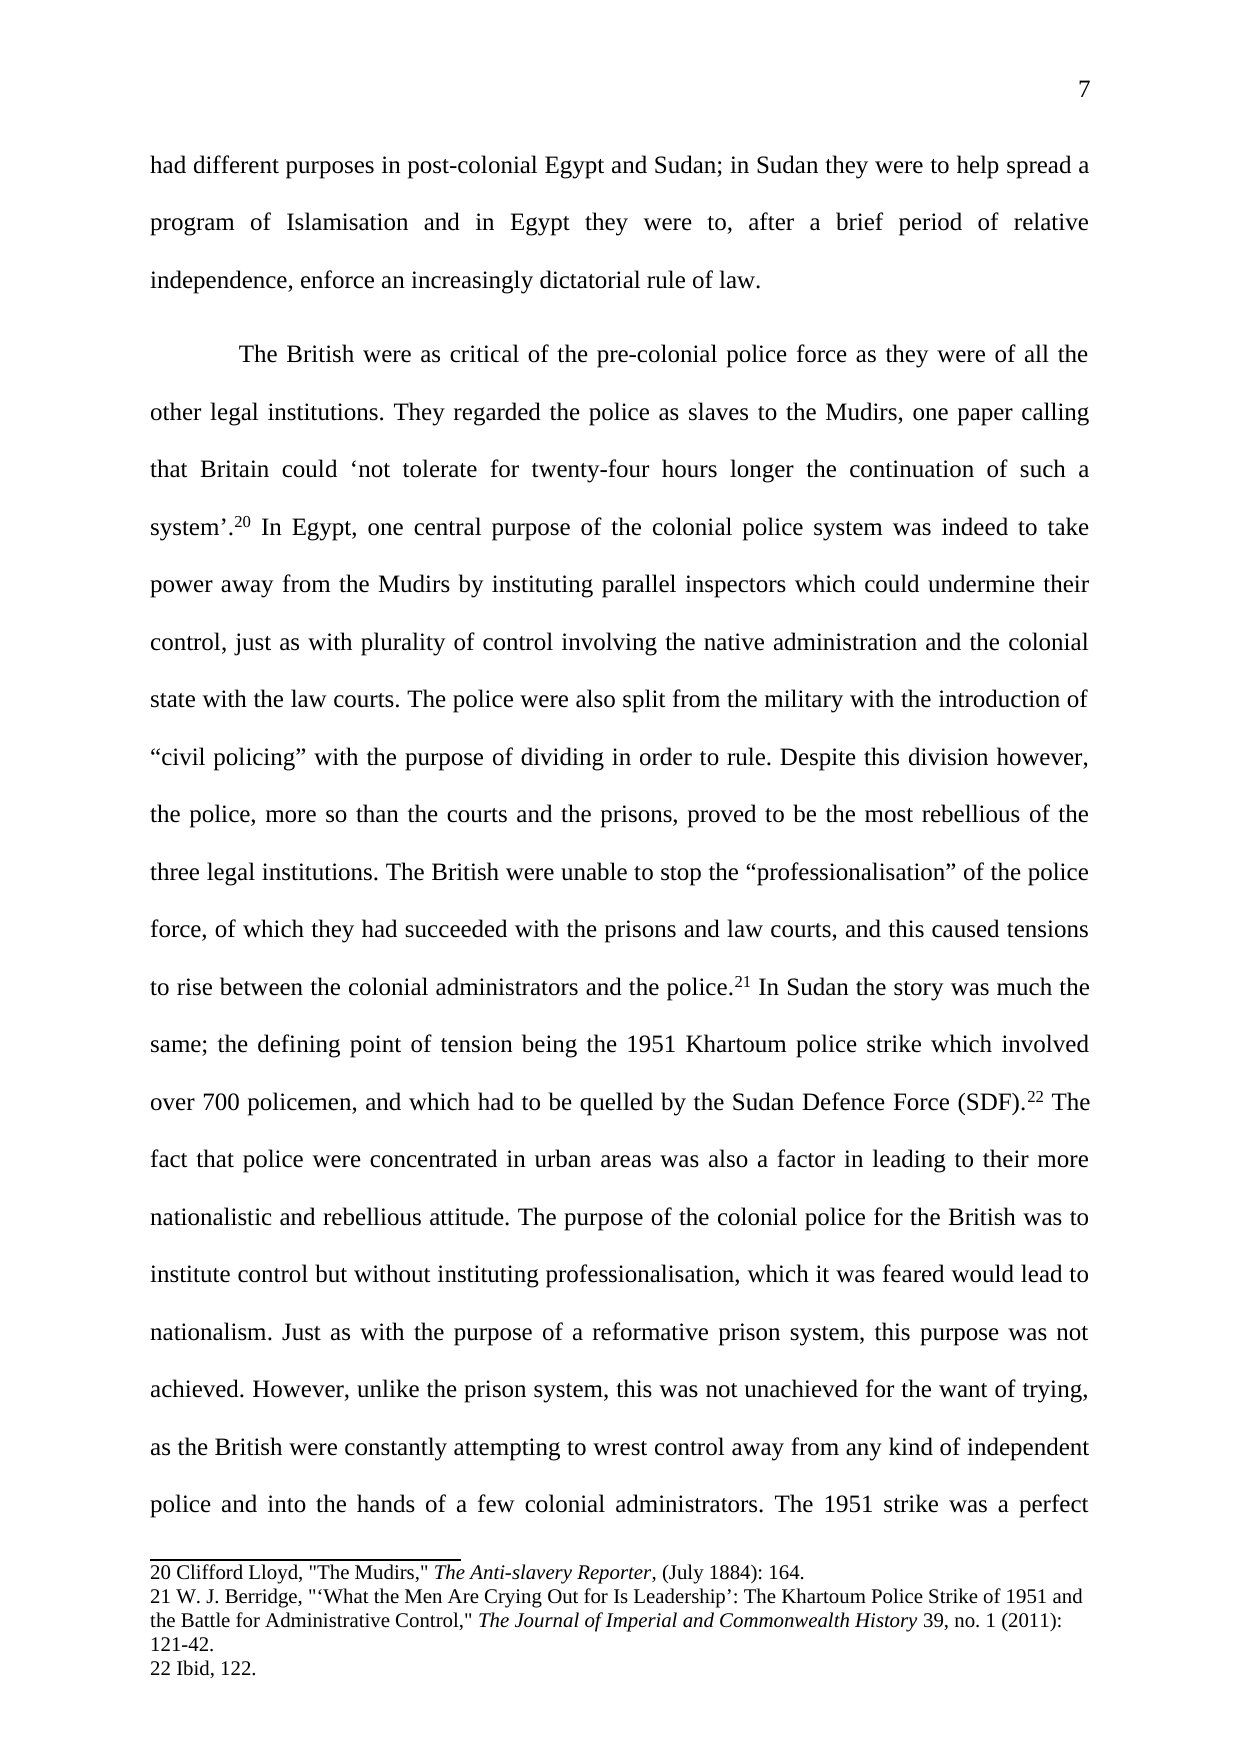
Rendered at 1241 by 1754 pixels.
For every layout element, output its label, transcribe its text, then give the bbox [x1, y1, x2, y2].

text Ibid, 122. [150, 1656, 1090, 1680]
text W. J. Berridge, "‘What the Men Are Crying Out for Is Leadership’: The Khartoum Police Strike of 1951 and the Battle for Administrative Control," The Journal of Imperial and Commonwealth History 39, no. 1 (2011): 121-42. [150, 1584, 1090, 1656]
text had different purposes in post-colonial Egypt and Sudan; in Sudan they were to help spread a program of Islamisation and in Egypt they were to, after a brief period of relative independence, enforce an increasingly dictatorial rule of law. [150, 150, 1090, 294]
text The British were as critical of the pre-colonial police force as they were of all the other legal institutions. They regarded the police as slaves to the Mudirs, one paper calling that Britain could ‘not tolerate for twenty-four hours longer the continuation of such a system’. In Egypt, one central purpose of the colonial police system was indeed to take power away from the Mudirs by instituting parallel inspectors which could undermine their control, just as with plurality of control involving the native administration and the colonial state with the law courts. The police were also split from the military with the introduction of “civil policing” with the purpose of dividing in order to rule. Despite this division however, the police, more so than the courts and the prisons, proved to be the most rebellious of the three legal institutions. The British were unable to stop the “professionalisation” of the police force, of which they had succeeded with the prisons and law courts, and this caused tensions to rise between the colonial administrators and the police. In Sudan the story was much the same; the defining point of tension being the 1951 Khartoum police strike which involved over 700 policemen, and which had to be quelled by the Sudan Defence Force (SDF). The fact that police were concentrated in urban areas was also a factor in leading to their more nationalistic and rebellious attitude. The purpose of the colonial police for the British was to institute control but without instituting professionalisation, which it was feared would lead to nationalism. Just as with the purpose of a reformative prison system, this purpose was not achieved. However, unlike the prison system, this was not unachieved for the want of trying, as the British were constantly attempting to wrest control away from any kind of independent police and into the hands of a few colonial administrators. The 1951 strike was a perfect [150, 339, 1090, 1518]
text Clifford Lloyd, "The Mudirs," The Anti-slavery Reporter, (July 1884): 164. [150, 1560, 1090, 1584]
